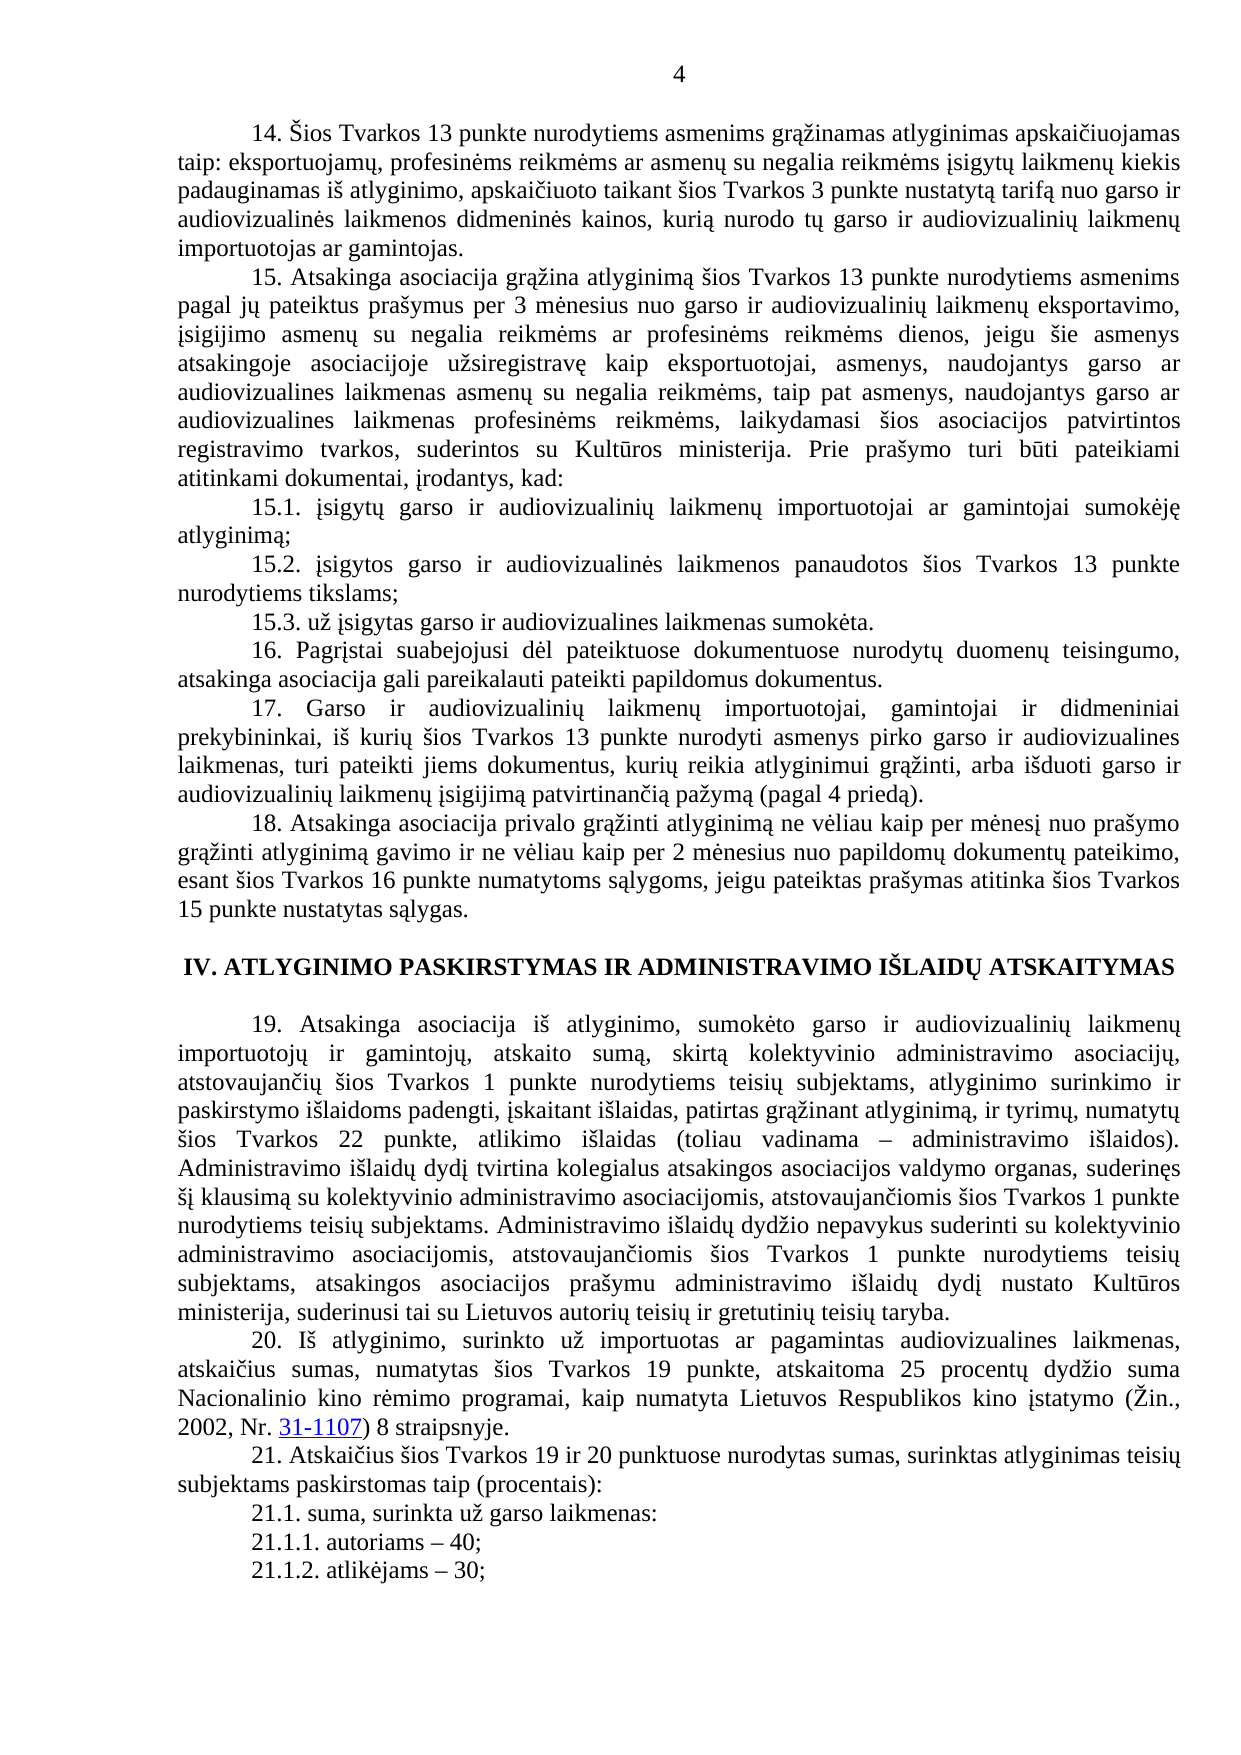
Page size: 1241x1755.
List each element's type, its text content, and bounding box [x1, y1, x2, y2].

text 20. Iš atlyginimo, surinkto už importuotas ar pagamintas audiovizualines laikmenas, atskaičius sumas, numatytas šios Tvarkos 19 punkte, atskaitoma 25 procentų dydžio suma Nacionalinio kino rėmimo programai, kaip numatyta Lietuvos Respublikos kino įstatymo (Žin., 2002, Nr. 31-1107) 8 straipsnyje. [177, 1326, 1181, 1441]
text 16. Pagrįstai suabejojusi dėl pateiktuose dokumentuose nurodytų duomenų teisingumo, atsakinga asociacija gali pareikalauti pateikti papildomus dokumentus. [177, 636, 1181, 693]
text 17. Garso ir audiovizualinių laikmenų importuotojai, gamintojai ir didmeniniai prekybininkai, iš kurių šios Tvarkos 13 punkte nurodyti asmenys pirko garso ir audiovizualines laikmenas, turi pateikti jiems dokumentus, kurių reikia atlyginimui grąžinti, arba išduoti garso ir audiovizualinių laikmenų įsigijimą patvirtinančią pažymą (pagal 4 priedą). [177, 693, 1181, 808]
text 19. Atsakinga asociacija iš atlyginimo, sumokėto garso ir audiovizualinių laikmenų importuotojų ir gamintojų, atskaito sumą, skirtą kolektyvinio administravimo asociacijų, atstovaujančių šios Tvarkos 1 punkte nurodytiems teisių subjektams, atlyginimo surinkimo ir paskirstymo išlaidoms padengti, įskaitant išlaidas, patirtas grąžinant atlyginimą, ir tyrimų, numatytų šios Tvarkos 22 punkte, atlikimo išlaidas (toliau vadinama – administravimo išlaidos). Administravimo išlaidų dydį tvirtina kolegialus atsakingos asociacijos valdymo organas, suderinęs šį klausimą su kolektyvinio administravimo asociacijomis, atstovaujančiomis šios Tvarkos 1 punkte nurodytiems teisių subjektams. Administravimo išlaidų dydžio nepavykus suderinti su kolektyvinio administravimo asociacijomis, atstovaujančiomis šios Tvarkos 1 punkte nurodytiems teisių subjektams, atsakingos asociacijos prašymu administravimo išlaidų dydį nustato Kultūros ministerija, suderinusi tai su Lietuvos autorių teisių ir gretutinių teisių taryba. [177, 1009, 1181, 1326]
text 15. Atsakinga asociacija grąžina atlyginimą šios Tvarkos 13 punkte nurodytiems asmenims pagal jų pateiktus prašymus per 3 mėnesius nuo garso ir audiovizualinių laikmenų eksportavimo, įsigijimo asmenų su negalia reikmėms ar profesinėms reikmėms dienos, jeigu šie asmenys atsakingoje asociacijoje užsiregistravę kaip eksportuotojai, asmenys, naudojantys garso ar audiovizualines laikmenas asmenų su negalia reikmėms, taip pat asmenys, naudojantys garso ar audiovizualines laikmenas profesinėms reikmėms, laikydamasi šios asociacijos patvirtintos registravimo tvarkos, suderintos su Kultūros ministerija. Prie prašymo turi būti pateikiami atitinkami dokumentai, įrodantys, kad: [177, 262, 1181, 492]
text 21.1.1. autoriams – 40; [177, 1527, 1181, 1556]
text 15.3. už įsigytas garso ir audiovizualines laikmenas sumokėta. [177, 607, 1181, 636]
text 21.1. suma, surinkta už garso laikmenas: [177, 1498, 1181, 1527]
text 15.1. įsigytų garso ir audiovizualinių laikmenų importuotojai ar gamintojai sumokėję atlyginimą; [177, 492, 1181, 549]
text 18. Atsakinga asociacija privalo grąžinti atlyginimą ne vėliau kaip per mėnesį nuo prašymo grąžinti atlyginimą gavimo ir ne vėliau kaip per 2 mėnesius nuo papildomų dokumentų pateikimo, esant šios Tvarkos 16 punkte numatytoms sąlygoms, jeigu pateiktas prašymas atitinka šios Tvarkos 15 punkte nustatytas sąlygas. [177, 808, 1181, 923]
text 21.1.2. atlikėjams – 30; [177, 1556, 1181, 1584]
text 15.2. įsigytos garso ir audiovizualinės laikmenos panaudotos šios Tvarkos 13 punkte nurodytiems tikslams; [177, 549, 1181, 607]
text IV. ATLYGINIMO PASKIRSTYMAS IR ADMINISTRAVIMO IŠLAIDŲ ATSKAITYMAS [177, 952, 1181, 981]
text 14. Šios Tvarkos 13 punkte nurodytiems asmenims grąžinamas atlyginimas apskaičiuojamas taip: eksportuojamų, profesinėms reikmėms ar asmenų su negalia reikmėms įsigytų laikmenų kiekis padauginamas iš atlyginimo, apskaičiuoto taikant šios Tvarkos 3 punkte nustatytą tarifą nuo garso ir audiovizualinės laikmenos didmeninės kainos, kurią nurodo tų garso ir audiovizualinių laikmenų importuotojas ar gamintojas. [177, 118, 1181, 262]
text 21. Atskaičius šios Tvarkos 19 ir 20 punktuose nurodytas sumas, surinktas atlyginimas teisių subjektams paskirstomas taip (procentais): [177, 1441, 1181, 1498]
